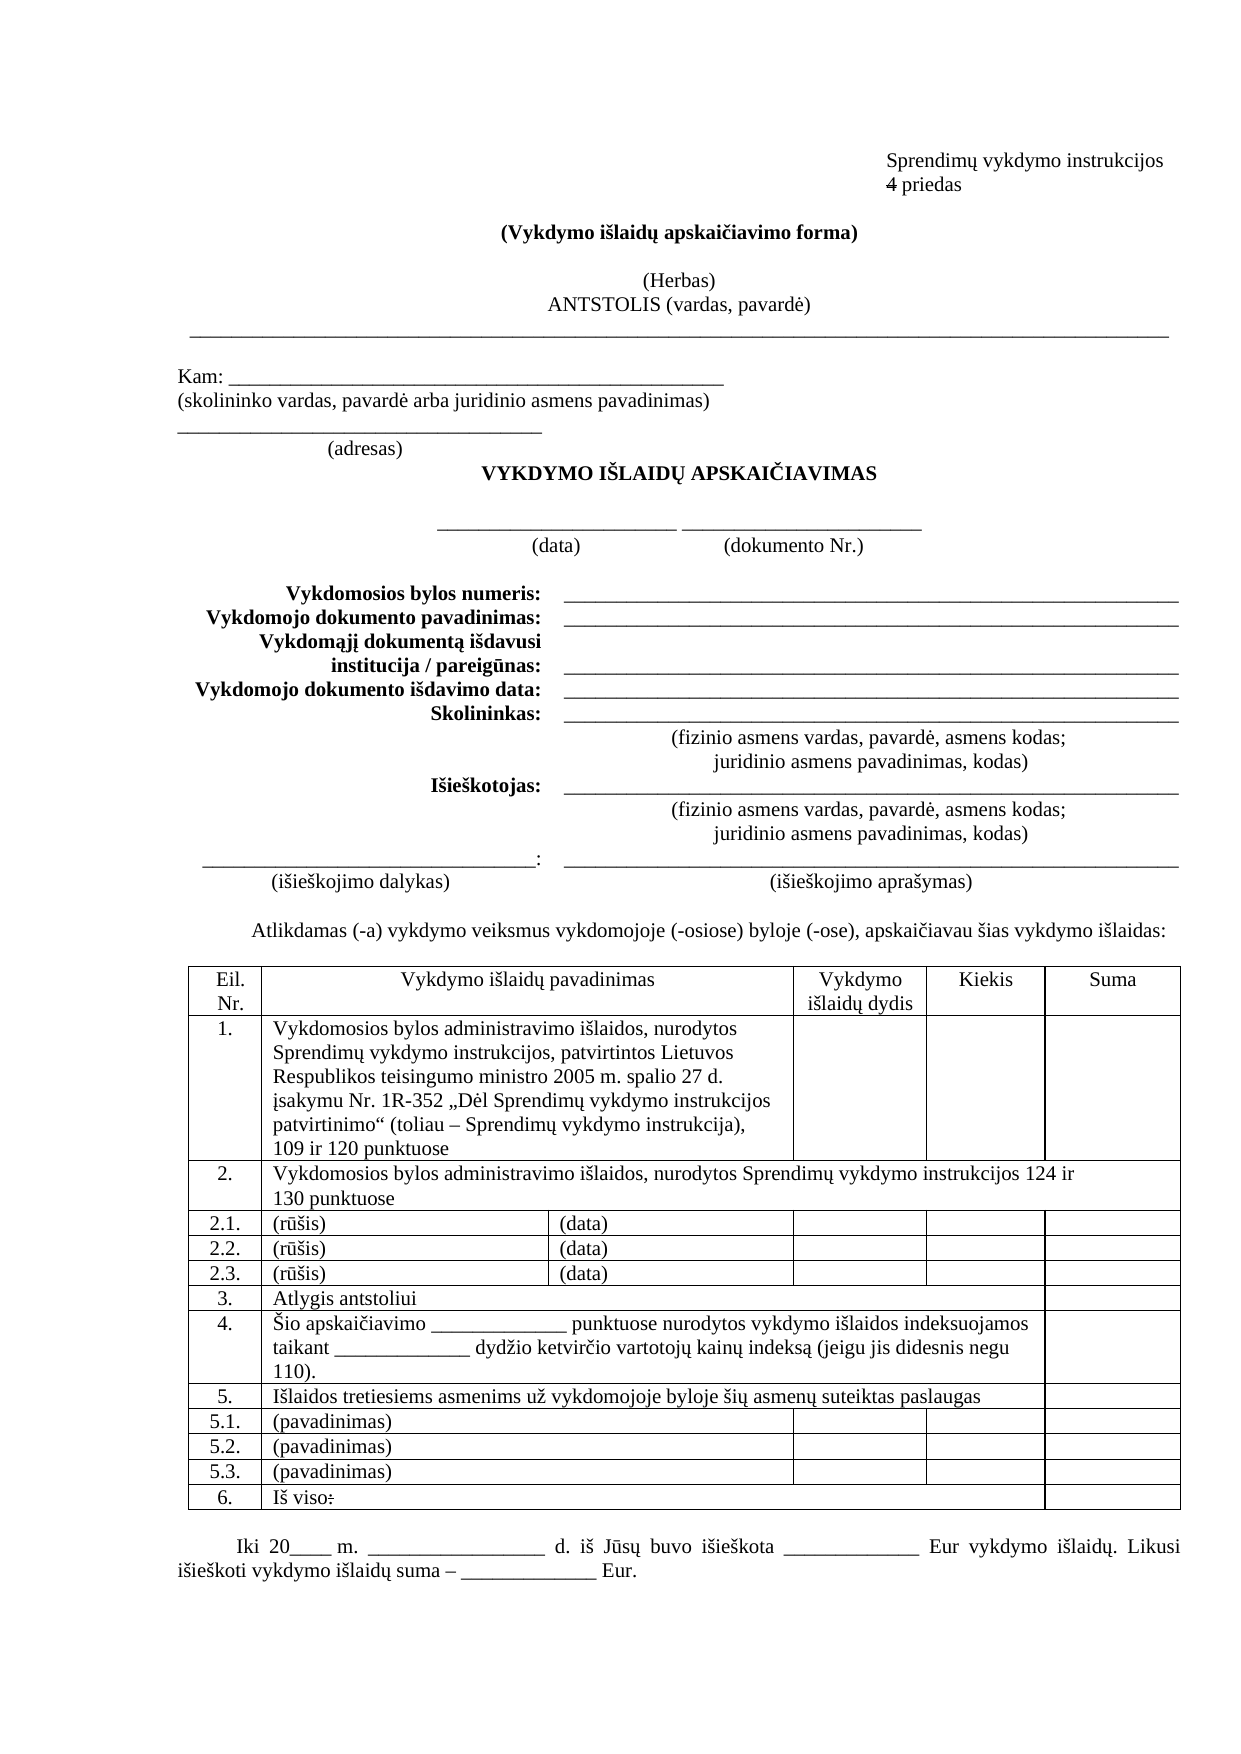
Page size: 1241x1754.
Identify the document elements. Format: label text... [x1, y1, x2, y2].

table_cell [927, 1016, 1044, 1160]
table_header Kiekis [927, 967, 1044, 1015]
table_cell [1046, 1286, 1180, 1310]
table_cell (pavadinimas) [262, 1460, 793, 1483]
table_cell [794, 1434, 926, 1458]
table_cell (pavadinimas) [262, 1434, 793, 1458]
table_cell Skolininkas: [169, 701, 553, 773]
table_cell [794, 1211, 926, 1234]
table_cell 5. [189, 1384, 261, 1408]
table_cell Šio apskaičiavimo _____________ punktuose nurodytos vykdymo išlaidos indeksuojamos taikant _____________ dydžio ketvirčio vartotojų kainų indeksą (jeigu jis didesnis negu 110). [262, 1311, 1044, 1383]
text Atlikdamas (-a) vykdymo veiksmus vykdomojoje (-osiose) byloje (-ose), apskaičiavau šias vykdymo išlaidas: [177, 918, 1181, 942]
text Sprendimų vykdymo instrukcijos [886, 148, 1181, 172]
table_header Vykdymo išlaidų dydis [794, 967, 926, 1015]
table_cell Vykdomojo dokumento išdavimo data: [169, 677, 553, 701]
text ______________________________________________________________________________________________ [177, 316, 1181, 340]
table_cell [1046, 1485, 1180, 1509]
table_cell [927, 1460, 1044, 1483]
table_cell [927, 1434, 1044, 1458]
table_header Eil. Nr. [189, 967, 261, 1015]
table_cell [1046, 1409, 1180, 1433]
table_cell ___________________________________________________________ (fizinio asmens vardas, pavardė, asmens kodas; juridinio asmens pavadinimas, kodas) [553, 701, 1190, 773]
table_cell 4. [189, 1311, 261, 1383]
table_cell 2.2. [189, 1236, 261, 1260]
table_cell 3. [189, 1286, 261, 1310]
table_cell [1046, 1434, 1180, 1458]
table_cell (data) [549, 1211, 793, 1234]
table_cell [1046, 1211, 1180, 1234]
table_cell [927, 1236, 1044, 1260]
text _______________________ _______________________ [177, 508, 1181, 533]
table_cell [1046, 1016, 1180, 1160]
table_cell 2.3. [189, 1261, 261, 1285]
table_cell (data) [549, 1261, 793, 1285]
table_header Vykdomosios bylos numeris: [169, 581, 553, 605]
table_cell Vykdomojo dokumento pavadinimas: [169, 605, 553, 629]
table_cell [794, 1460, 926, 1483]
table_cell [927, 1211, 1044, 1234]
text Iki 20____ m. _________________ d. iš Jūsų buvo išieškota _____________ Eur vykdymo išlaidų. Likusi išieškoti vykdymo išlaidų suma – _____________ Eur. [177, 1534, 1181, 1582]
table_cell (rūšis) [262, 1236, 548, 1260]
table_cell (rūšis) [262, 1211, 548, 1234]
table_cell [794, 1409, 926, 1433]
table_cell 1. [189, 1016, 261, 1160]
text (adresas) [327, 436, 1181, 460]
table_header Vykdymo išlaidų pavadinimas [262, 967, 793, 1015]
table_cell [927, 1261, 1044, 1285]
table_cell (rūšis) [262, 1261, 548, 1285]
table_header ___________________________________________________________ [553, 581, 1190, 605]
table_cell ___________________________________________________________ [553, 629, 1190, 677]
table_cell ___________________________________________________________ [553, 677, 1190, 701]
table_cell Vykdomąjį dokumentą išdavusi institucija / pareigūnas: [169, 629, 553, 677]
table_cell Išlaidos tretiesiems asmenims už vykdomojoje byloje šių asmenų suteiktas paslaugas [262, 1384, 1044, 1408]
table_cell Iš viso: [262, 1485, 1044, 1509]
table_cell ________________________________: (išieškojimo dalykas) [169, 845, 553, 893]
table_cell Išieškotojas: [169, 773, 553, 845]
table_cell 5.2. [189, 1434, 261, 1458]
table_cell [1046, 1261, 1180, 1285]
text ___________________________________ [177, 412, 1181, 436]
table_cell [794, 1016, 926, 1160]
table_cell ___________________________________________________________ (fizinio asmens vardas, pavardė, asmens kodas; juridinio asmens pavadinimas, kodas) [553, 773, 1190, 845]
table_cell [1046, 1311, 1180, 1383]
table_cell [794, 1236, 926, 1260]
table_cell 2. [189, 1161, 261, 1209]
table_cell (pavadinimas) [262, 1409, 793, 1433]
table_cell Vykdomosios bylos administravimo išlaidos, nurodytos Sprendimų vykdymo instrukcijos, patvirtintos Lietuvos Respublikos teisingumo ministro 2005 m. spalio 27 d. įsakymu Nr. 1R-352 „Dėl Sprendimų vykdymo instrukcijos patvirtinimo“ (toliau – Sprendimų vykdymo instrukcija), 109 ir 120 punktuose [262, 1016, 793, 1160]
text (data) (dokumento Nr.) [177, 533, 1181, 557]
table_cell [1046, 1236, 1180, 1260]
table_cell [1046, 1460, 1180, 1483]
table_header Suma [1046, 967, 1180, 1015]
table_cell Vykdomosios bylos administravimo išlaidos, nurodytos Sprendimų vykdymo instrukcijos 124 ir 130 punktuose [262, 1161, 1180, 1209]
table_cell 5.1. [189, 1409, 261, 1433]
table_cell [927, 1409, 1044, 1433]
table_cell ___________________________________________________________ [553, 605, 1190, 629]
text (skolininko vardas, pavardė arba juridinio asmens pavadinimas) [177, 388, 1181, 412]
text (Vykdymo išlaidų apskaičiavimo forma) [177, 220, 1181, 244]
table_cell (data) [549, 1236, 793, 1260]
table_cell [794, 1261, 926, 1285]
table_cell 2.1. [189, 1211, 261, 1234]
table_cell Atlygis antstoliui [262, 1286, 1044, 1310]
text 4 priedas [886, 172, 1181, 196]
text Kam: [177, 364, 1181, 388]
text vykdymo išlaidų apskaičiavimas [177, 460, 1181, 484]
table_cell [1046, 1384, 1180, 1408]
table_cell ___________________________________________________________ (išieškojimo aprašymas) [553, 845, 1190, 893]
table_cell 5.3. [189, 1460, 261, 1483]
text (Herbas) [177, 268, 1181, 292]
table_cell 6. [189, 1485, 261, 1509]
text ANTSTOLIS (vardas, pavardė) [177, 292, 1181, 316]
